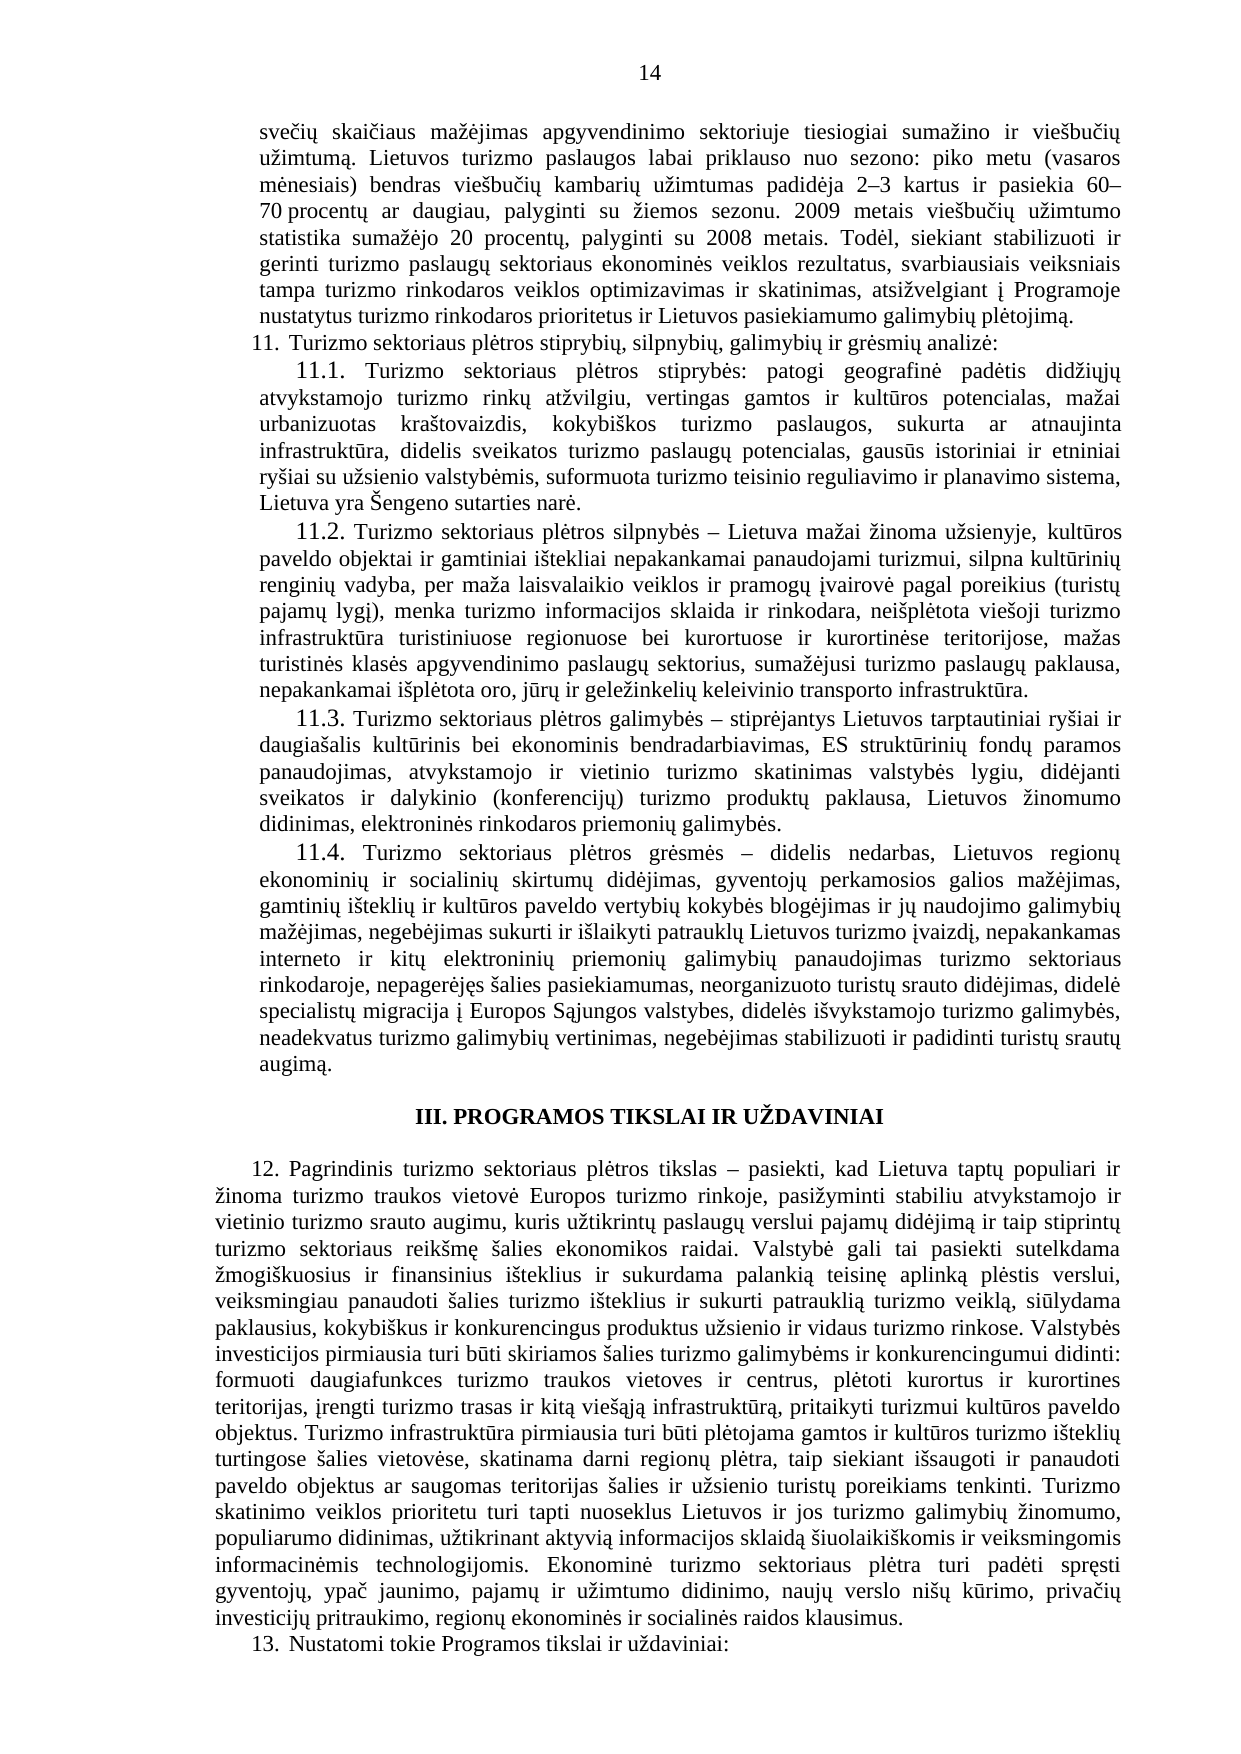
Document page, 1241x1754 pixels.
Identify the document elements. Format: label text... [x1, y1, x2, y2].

list Turizmo sektoriaus plėtros silpnybės – Lietuva mažai žinoma užsienyje, kultūros paveldo objektai ir gamtiniai ištekliai nepakankamai panaudojami turizmui, silpna kultūrinių renginių vadyba, per maža laisvalaikio veiklos ir pramogų įvairovė pagal poreikius (turistų pajamų lygį), menka turizmo informacijos sklaida ir rinkodara, neišplėtota viešoji turizmo infrastruktūra turistiniuose regionuose bei kurortuose ir kurortinėse teritorijose, mažas turistinės klasės apgyvendinimo paslaugų sektorius, sumažėjusi turizmo paslaugų paklausa, nepakankamai išplėtota oro, jūrų ir geležinkelių keleivinio transporto infrastruktūra. [222, 516, 1122, 703]
list Pagrindinis turizmo sektoriaus plėtros tikslas – pasiekti, kad Lietuva taptų populiari ir žinoma turizmo traukos vietovė Europos turizmo rinkoje, pasižyminti stabiliu atvykstamojo ir vietinio turizmo srauto augimu, kuris užtikrintų paslaugų verslui pajamų didėjimą ir taip stiprintų turizmo sektoriaus reikšmę šalies ekonomikos raidai. Valstybė gali tai pasiekti sutelkdama žmogiškuosius ir finansinius išteklius ir sukurdama palankią teisinę aplinką plėstis verslui, veiksmingiau panaudoti šalies turizmo išteklius ir sukurti patrauklią turizmo veiklą, siūlydama paklausius, kokybiškus ir konkurencingus produktus užsienio ir vidaus turizmo rinkose. Valstybės investicijos pirmiausia turi būti skiriamos šalies turizmo galimybėms ir konkurencingumui didinti: formuoti daugiafunkces turizmo traukos vietoves ir centrus, plėtoti kurortus ir kurortines teritorijas, įrengti turizmo trasas ir kitą viešąją infrastruktūrą, pritaikyti turizmui kultūros paveldo objektus. Turizmo infrastruktūra pirmiausia turi būti plėtojama gamtos ir kultūros turizmo išteklių turtingose šalies vietovėse, skatinama darni regionų plėtra, taip siekiant išsaugoti ir panaudoti paveldo objektus ar saugomas teritorijas šalies ir užsienio turistų poreikiams tenkinti. Turizmo skatinimo veiklos prioritetu turi tapti nuoseklus Lietuvos ir jos turizmo galimybių žinomumo, populiarumo didinimas, užtikrinant aktyvią informacijos sklaidą šiuolaikiškomis ir veiksmingomis informacinėmis technologijomis. Ekonominė turizmo sektoriaus plėtra turi padėti spręsti gyventojų, ypač jaunimo, pajamų ir užimtumo didinimo, naujų verslo nišų kūrimo, privačių investicijų pritraukimo, regionų ekonominės ir socialinės raidos klausimus. [177, 1156, 1122, 1630]
list Turizmo sektoriaus plėtros stiprybės: patogi geografinė padėtis didžiųjų atvykstamojo turizmo rinkų atžvilgiu, vertingas gamtos ir kultūros potencialas, mažai urbanizuotas kraštovaizdis, kokybiškos turizmo paslaugos, sukurta ar atnaujinta infrastruktūra, didelis sveikatos turizmo paslaugų potencialas, gausūs istoriniai ir etniniai ryšiai su užsienio valstybėmis, suformuota turizmo teisinio reguliavimo ir planavimo sistema, Lietuva yra Šengeno sutarties narė. [222, 355, 1122, 516]
subtitle III. PROGRAMOS TIKSLAI IR UŽDAVINIAI [177, 1103, 1122, 1129]
list Turizmo sektoriaus plėtros stiprybių, silpnybių, galimybių ir grėsmių analizė: [177, 329, 1122, 355]
list Nustatomi tokie Programos tikslai ir uždaviniai: [177, 1630, 1122, 1656]
list Turizmo sektoriaus plėtros grėsmės – didelis nedarbas, Lietuvos regionų ekonominių ir socialinių skirtumų didėjimas, gyventojų perkamosios galios mažėjimas, gamtinių išteklių ir kultūros paveldo vertybių kokybės blogėjimas ir jų naudojimo galimybių mažėjimas, negebėjimas sukurti ir išlaikyti patrauklų Lietuvos turizmo įvaizdį, nepakankamas interneto ir kitų elektroninių priemonių galimybių panaudojimas turizmo sektoriaus rinkodaroje, nepagerėjęs šalies pasiekiamumas, neorganizuoto turistų srauto didėjimas, didelė specialistų migracija į Europos Sąjungos valstybes, didelės išvykstamojo turizmo galimybės, neadekvatus turizmo galimybių vertinimas, negebėjimas stabilizuoti ir padidinti turistų srautų augimą. [222, 837, 1122, 1076]
list svečių skaičiaus mažėjimas apgyvendinimo sektoriuje tiesiogiai sumažino ir viešbučių užimtumą. Lietuvos turizmo paslaugos labai priklauso nuo sezono: piko metu (vasaros mėnesiais) bendras viešbučių kambarių užimtumas padidėja 2–3 kartus ir pasiekia 60–70 procentų ar daugiau, palyginti su žiemos sezonu. 2009 metais viešbučių užimtumo statistika sumažėjo 20 procentų, palyginti su 2008 metais. Todėl, siekiant stabilizuoti ir gerinti turizmo paslaugų sektoriaus ekonominės veiklos rezultatus, svarbiausiais veiksniais tampa turizmo rinkodaros veiklos optimizavimas ir skatinimas, atsižvelgiant į Programoje nustatytus turizmo rinkodaros prioritetus ir Lietuvos pasiekiamumo galimybių plėtojimą. [222, 118, 1122, 329]
list Turizmo sektoriaus plėtros galimybės – stiprėjantys Lietuvos tarptautiniai ryšiai ir daugiašalis kultūrinis bei ekonominis bendradarbiavimas, ES struktūrinių fondų paramos panaudojimas, atvykstamojo ir vietinio turizmo skatinimas valstybės lygiu, didėjanti sveikatos ir dalykinio (konferencijų) turizmo produktų paklausa, Lietuvos žinomumo didinimas, elektroninės rinkodaros priemonių galimybės. [222, 703, 1122, 837]
